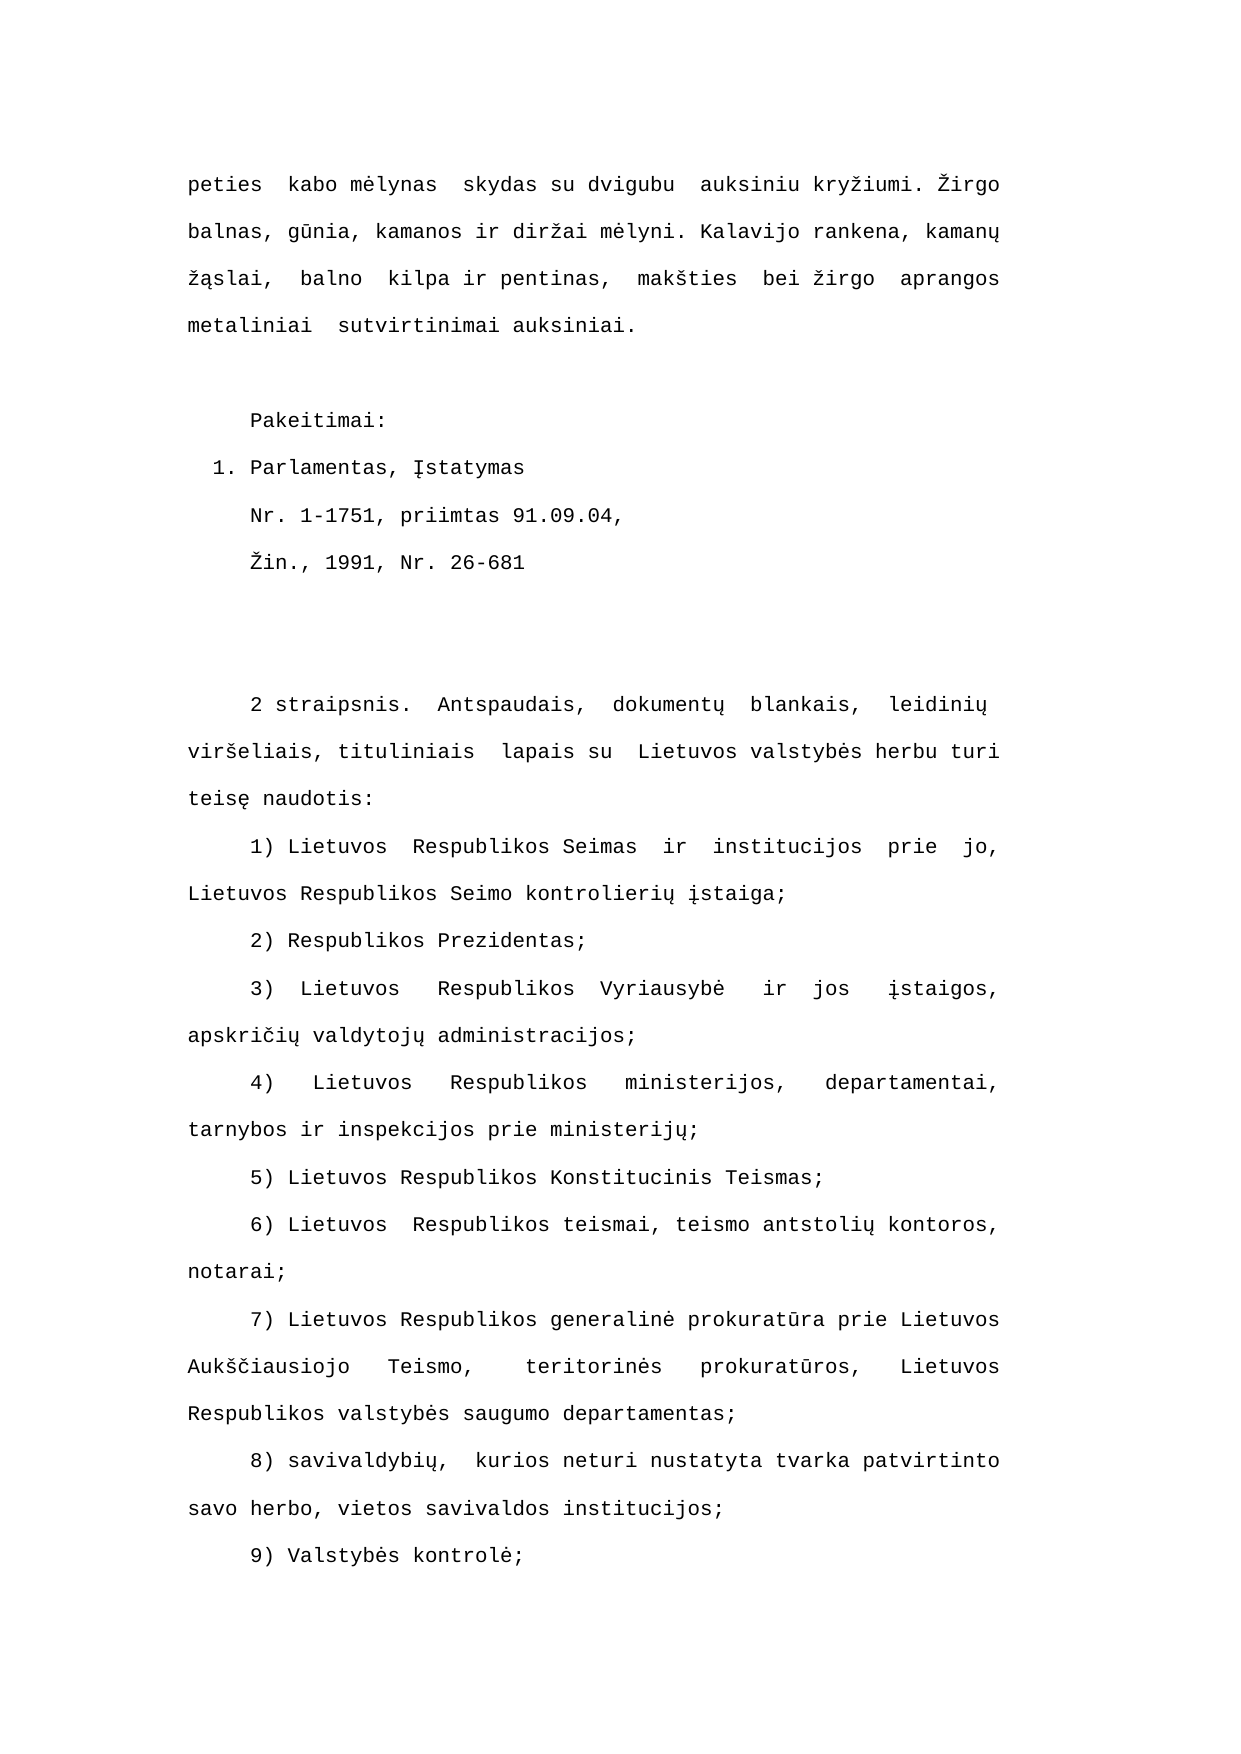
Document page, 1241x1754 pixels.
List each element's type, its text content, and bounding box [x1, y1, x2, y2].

text 8) savivaldybių, kurios neturi nustatyta tvarka patvirtinto [187, 1451, 1053, 1474]
text 2) Respublikos Prezidentas; [187, 930, 1053, 954]
text Žin., 1991, Nr. 26-681 [187, 552, 1053, 576]
text teisę naudotis: [187, 788, 1053, 812]
text 3) Lietuvos Respublikos Vyriausybė ir jos įstaigos, [187, 978, 1053, 1001]
text Lietuvos Respublikos Seimo kontrolierių įstaiga; [187, 883, 1053, 907]
text 7) Lietuvos Respublikos generalinė prokuratūra prie Lietuvos [187, 1309, 1053, 1332]
text Nr. 1-1751, priimtas 91.09.04, [187, 505, 1053, 528]
text žąslai, balno kilpa ir pentinas, makšties bei žirgo aprangos [187, 268, 1053, 292]
text balnas, gūnia, kamanos ir diržai mėlyni. Kalavijo rankena, kamanų [187, 221, 1053, 244]
text notarai; [187, 1261, 1053, 1285]
text metaliniai sutvirtinimai auksiniai. [187, 316, 1053, 339]
text 4) Lietuvos Respublikos ministerijos, departamentai, [187, 1072, 1053, 1096]
text 5) Lietuvos Respublikos Konstitucinis Teismas; [187, 1167, 1053, 1190]
text 6) Lietuvos Respublikos teismai, teismo antstolių kontoros, [187, 1214, 1053, 1238]
text Respublikos valstybės saugumo departamentas; [187, 1403, 1053, 1427]
text Aukščiausiojo Teismo, teritorinės prokuratūros, Lietuvos [187, 1356, 1053, 1379]
text tarnybos ir inspekcijos prie ministerijų; [187, 1119, 1053, 1143]
text 1. Parlamentas, Įstatymas [187, 457, 1053, 481]
text Pakeitimai: [187, 410, 1053, 434]
text 1) Lietuvos Respublikos Seimas ir institucijos prie jo, [187, 836, 1053, 859]
text 2 straipsnis. Antspaudais, dokumentų blankais, leidinių [187, 694, 1053, 717]
text viršeliais, tituliniais lapais su Lietuvos valstybės herbu turi [187, 741, 1053, 765]
text savo herbo, vietos savivaldos institucijos; [187, 1498, 1053, 1521]
text 9) Valstybės kontrolė; [187, 1545, 1053, 1569]
text apskričių valdytojų administracijos; [187, 1025, 1053, 1048]
text peties kabo mėlynas skydas su dvigubu auksiniu kryžiumi. Žirgo [187, 174, 1053, 197]
